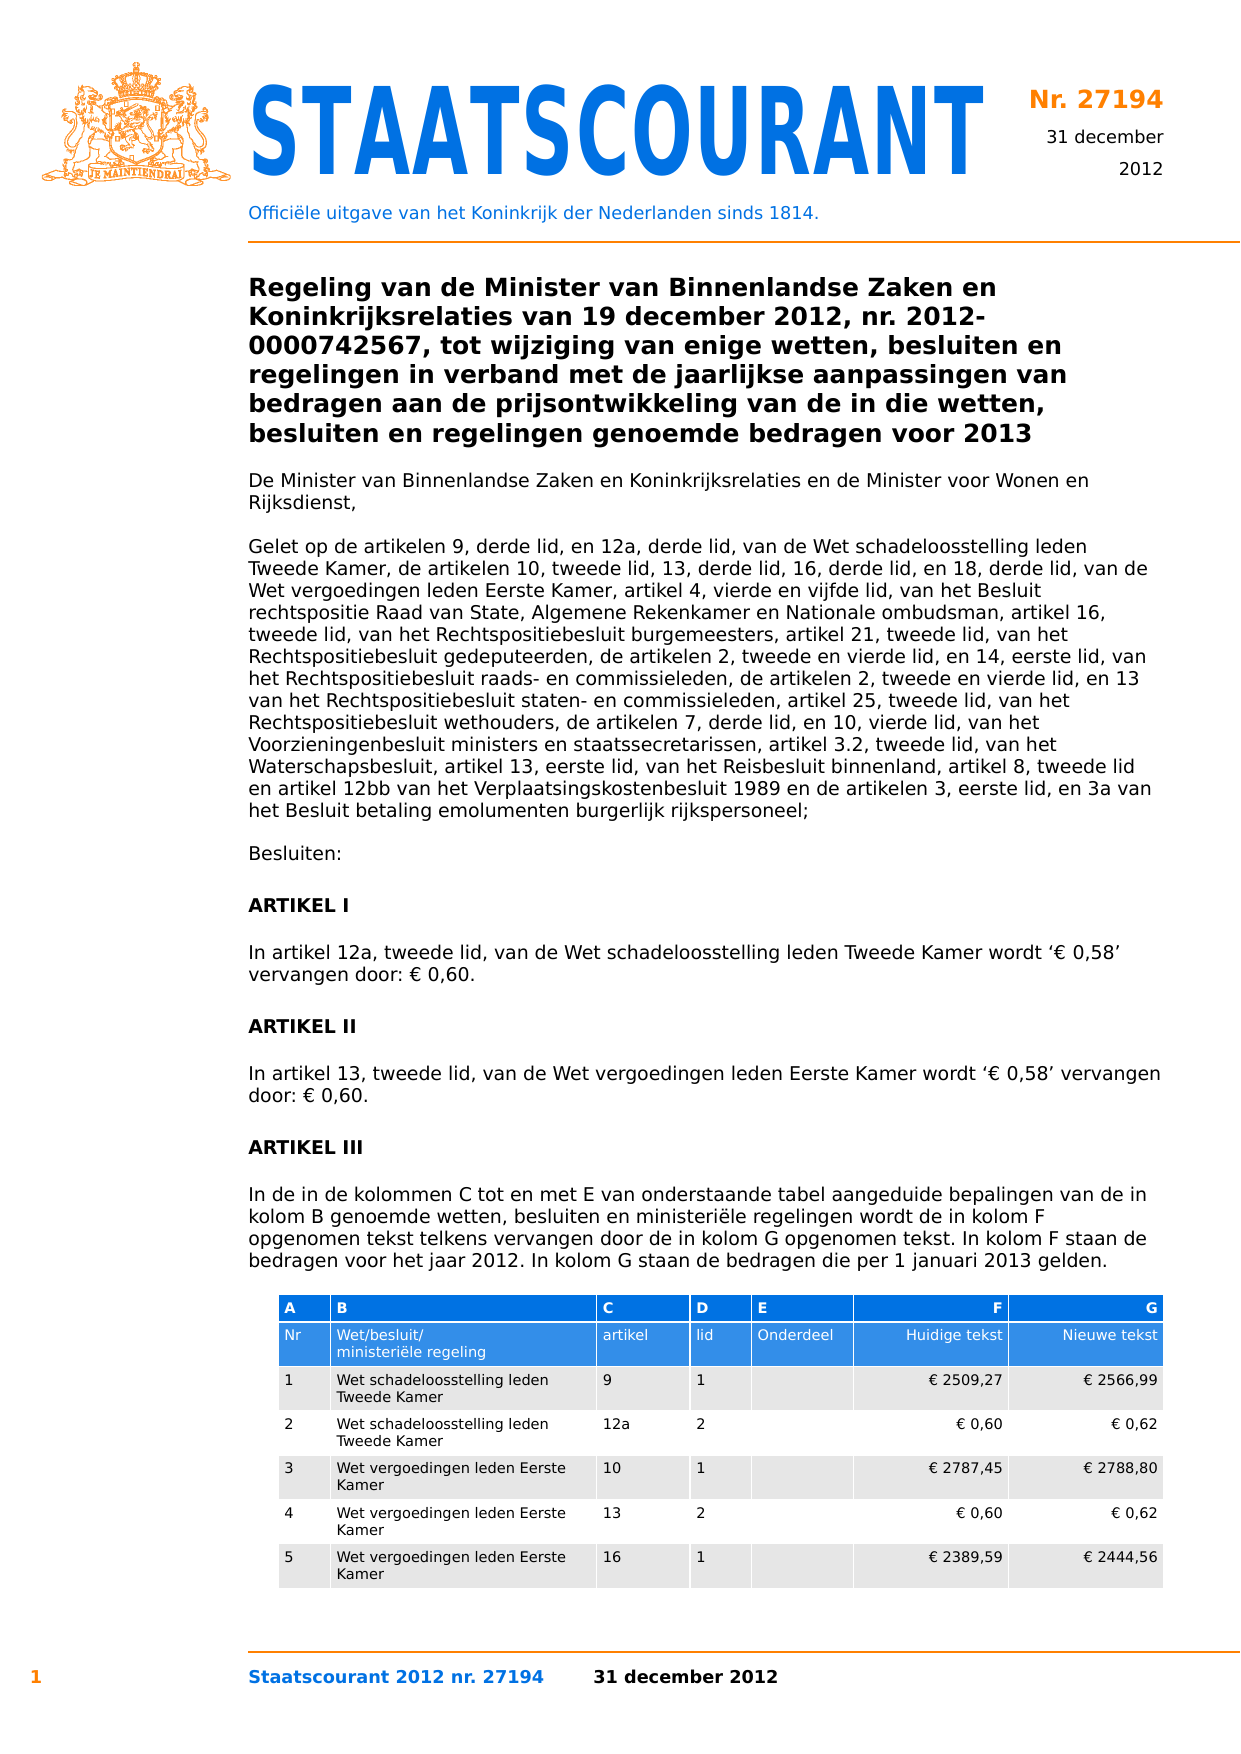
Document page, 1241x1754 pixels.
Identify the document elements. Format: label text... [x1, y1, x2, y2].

table_cell 3 [279, 1456, 330, 1499]
subtitle Regeling van de Minister van Binnenlandse Zaken en Koninkrijksrelaties van 19 december 2012, nr. 2012-0000742567, tot wijziging van enige wetten, besluiten en regelingen in verband met de jaarlijkse aanpassingen van bedragen aan de prijsontwikkeling van de in die wetten, besluiten en regelingen genoemde bedragen voor 2013 [248, 273, 1163, 448]
table_header F [854, 1295, 1008, 1321]
table_cell 1 [691, 1456, 751, 1499]
table_cell 1 [279, 1367, 330, 1410]
table_cell Wet vergoedingen leden Eerste Kamer [331, 1500, 596, 1543]
table_cell € 2788,80 [1009, 1456, 1163, 1499]
subtitle ARTIKEL III [248, 1137, 1163, 1159]
table_cell Onderdeel [752, 1323, 853, 1366]
table_cell 13 [597, 1500, 689, 1543]
text In artikel 13, tweede lid, van de Wet vergoedingen leden Eerste Kamer wordt ‘€ 0,58’ vervangen door: € 0,60. [248, 1063, 1163, 1107]
table_cell Wet vergoedingen leden Eerste Kamer [331, 1456, 596, 1499]
table_cell lid [691, 1323, 751, 1366]
table_cell 16 [597, 1544, 689, 1588]
table_cell Huidige tekst [854, 1323, 1008, 1366]
table_header Nr. 27194 [998, 62, 1240, 121]
subtitle ARTIKEL I [248, 895, 1163, 917]
table_cell 12a [597, 1411, 689, 1454]
table_header STAATSCOURANT [248, 62, 998, 203]
table_header B [331, 1295, 596, 1321]
text De Minister van Binnenlandse Zaken en Koninkrijksrelaties en de Minister voor Wonen en Rijksdienst, [248, 470, 1163, 514]
table_cell Wet vergoedingen leden Eerste Kamer [331, 1544, 596, 1588]
table_cell Nr [279, 1323, 330, 1366]
table_cell € 2509,27 [854, 1367, 1008, 1410]
table_cell € 2566,99 [1009, 1367, 1163, 1410]
table_cell [752, 1544, 853, 1588]
table_header [25, 62, 248, 241]
table_cell [752, 1456, 853, 1499]
table_cell € 0,62 [1009, 1500, 1163, 1543]
table_cell € 2444,56 [1009, 1544, 1163, 1588]
text In de in de kolommen C tot en met E van onderstaande tabel aangeduide bepalingen van de in kolom B genoemde wetten, besluiten en ministeriële regelingen wordt de in kolom F opgenomen tekst telkens vervangen door de in kolom G opgenomen tekst. In kolom F staan de bedragen voor het jaar 2012. In kolom G staan de bedragen die per 1 januari 2013 gelden. [248, 1184, 1163, 1272]
table_cell Wet schadeloosstelling leden Tweede Kamer [331, 1367, 596, 1410]
text In artikel 12a, tweede lid, van de Wet schadeloosstelling leden Tweede Kamer wordt ‘€ 0,58’ vervangen door: € 0,60. [248, 942, 1163, 986]
table_cell [752, 1367, 853, 1410]
table_cell € 2389,59 [854, 1544, 1008, 1588]
table_cell 2 [691, 1500, 751, 1543]
table_cell € 0,62 [1009, 1411, 1163, 1454]
table_cell 2 [691, 1411, 751, 1454]
table_header C [597, 1295, 689, 1321]
table_cell € 0,60 [854, 1411, 1008, 1454]
text Gelet op de artikelen 9, derde lid, en 12a, derde lid, van de Wet schadeloosstelling leden Tweede Kamer, de artikelen 10, tweede lid, 13, derde lid, 16, derde lid, en 18, derde lid, van de Wet vergoedingen leden Eerste Kamer, artikel 4, vierde en vijfde lid, van het Besluit rechtspositie Raad van State, Algemene Rekenkamer en Nationale ombudsman, artikel 16, tweede lid, van het Rechtspositiebesluit burgemeesters, artikel 21, tweede lid, van het Rechtspositiebesluit gedeputeerden, de artikelen 2, tweede en vierde lid, en 14, eerste lid, van het Rechtspositiebesluit raads- en commissieleden, de artikelen 2, tweede en vierde lid, en 13 van het Rechtspositiebesluit staten- en commissieleden, artikel 25, tweede lid, van het Rechtspositiebesluit wethouders, de artikelen 7, derde lid, en 10, vierde lid, van het Voorzieningenbesluit ministers en staatssecretarissen, artikel 3.2, tweede lid, van het Waterschapsbesluit, artikel 13, eerste lid, van het Reisbesluit binnenland, artikel 8, tweede lid en artikel 12bb van het Verplaatsingskostenbesluit 1989 en de artikelen 3, eerste lid, en 3a van het Besluit betaling emolumenten burgerlijk rijkspersoneel; [248, 536, 1163, 821]
table_cell 2012 [998, 153, 1240, 203]
table_cell 31 december [998, 121, 1240, 153]
table_cell 5 [279, 1544, 330, 1588]
table_cell € 2787,45 [854, 1456, 1008, 1499]
table_cell 4 [279, 1500, 330, 1543]
table_header G [1009, 1295, 1163, 1321]
table_cell € 0,60 [854, 1500, 1008, 1543]
table_cell Wet schadeloosstelling leden Tweede Kamer [331, 1411, 596, 1454]
table_cell 1 [691, 1544, 751, 1588]
table_cell Wet/besluit/ ministeriële regeling [331, 1323, 596, 1366]
text Besluiten: [248, 843, 1163, 865]
table_cell artikel [597, 1323, 689, 1366]
table_cell Officiële uitgave van het Koninkrijk der Nederlanden sinds 1814. [248, 203, 1240, 241]
table_cell [752, 1500, 853, 1543]
table_cell [752, 1411, 853, 1454]
table_cell 10 [597, 1456, 689, 1499]
table_header A [279, 1295, 330, 1321]
subtitle ARTIKEL II [248, 1016, 1163, 1038]
picture [41, 62, 231, 186]
table_cell 2 [279, 1411, 330, 1454]
table_cell Nieuwe tekst [1009, 1323, 1163, 1366]
table_cell 1 [691, 1367, 751, 1410]
table_header D [691, 1295, 751, 1321]
table_header E [752, 1295, 853, 1321]
table_cell 9 [597, 1367, 689, 1410]
